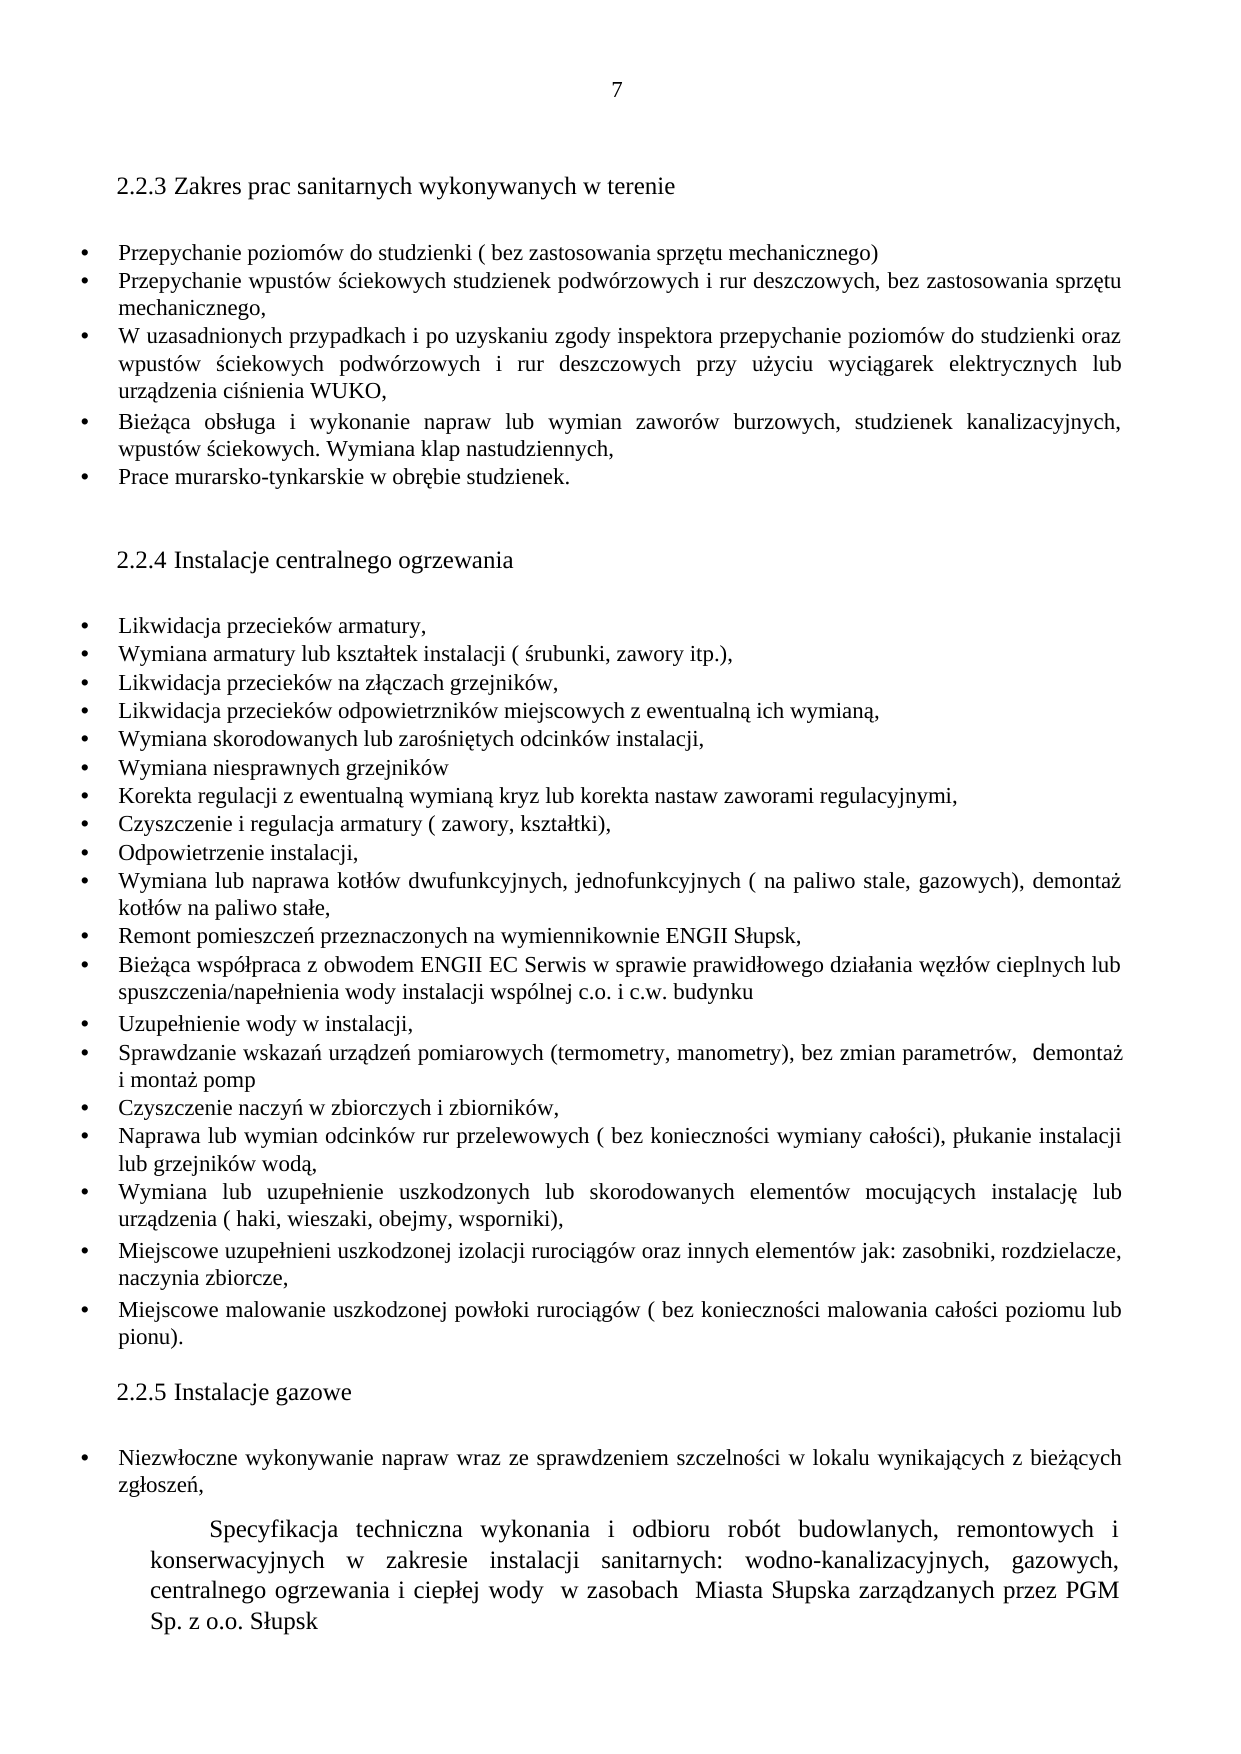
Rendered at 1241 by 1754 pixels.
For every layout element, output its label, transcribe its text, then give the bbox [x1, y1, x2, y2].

list Prace murarsko-tynkarskie w obrębie studzienek. [81, 463, 1123, 489]
list Likwidacja przecieków odpowietrzników miejscowych z ewentualną ich wymianą, [81, 697, 1123, 723]
list Remont pomieszczeń przeznaczonych na wymiennikownie ENGII Słupsk, [81, 922, 1123, 949]
list Przepychanie poziomów do studzienki ( bez zastosowania sprzętu mechanicznego) [81, 239, 1123, 265]
list Uzupełnienie wody w instalacji, [81, 1010, 1123, 1037]
list Niezwłoczne wykonywanie napraw wraz ze sprawdzeniem szczelności w lokalu wynikających z bieżących zgłoszeń, [81, 1444, 1123, 1497]
list Miejscowe malowanie uszkodzonej powłoki rurociągów ( bez konieczności malowania całości poziomu lub pionu). [81, 1296, 1123, 1350]
list Wymiana armatury lub kształtek instalacji ( śrubunki, zawory itp.), [81, 640, 1123, 667]
list Miejscowe uzupełnieni uszkodzonej izolacji rurociągów oraz innych elementów jak: zasobniki, rozdzielacze, naczynia zbiorcze, [81, 1237, 1123, 1290]
text 2.2.5 Instalacje gazowe [116, 1377, 1123, 1406]
list Wymiana skorodowanych lub zarośniętych odcinków instalacji, [81, 725, 1123, 752]
list Bieżąca obsługa i wykonanie napraw lub wymian zaworów burzowych, studzienek kanalizacyjnych, wpustów ściekowych. Wymiana klap nastudziennych, [81, 408, 1123, 461]
list Odpowietrzenie instalacji, [81, 839, 1123, 865]
list Przepychanie wpustów ściekowych studzienek podwórzowych i rur deszczowych, bez zastosowania sprzętu mechanicznego, [81, 267, 1123, 321]
list Wymiana niesprawnych grzejników [81, 754, 1123, 780]
list Likwidacja przecieków na złączach grzejników, [81, 669, 1123, 695]
text 2.2.3 Zakres prac sanitarnych wykonywanych w terenie [116, 171, 1123, 200]
list Sprawdzanie wskazań urządzeń pomiarowych (termometry, manometry), bez zmian parametrów, demontaż i montaż pomp [81, 1039, 1123, 1092]
list Likwidacja przecieków armatury, [81, 612, 1123, 638]
list Czyszczenie i regulacja armatury ( zawory, kształtki), [81, 810, 1123, 837]
list Czyszczenie naczyń w zbiorczych i zbiorników, [81, 1094, 1123, 1121]
text 2.2.4 Instalacje centralnego ogrzewania [116, 545, 1123, 573]
list W uzasadnionych przypadkach i po uzyskaniu zgody inspektora przepychanie poziomów do studzienki oraz wpustów ściekowych podwórzowych i rur deszczowych przy użyciu wyciągarek elektrycznych lub urządzenia ciśnienia WUKO, [81, 322, 1123, 403]
list Naprawa lub wymian odcinków rur przelewowych ( bez konieczności wymiany całości), płukanie instalacji lub grzejników wodą, [81, 1122, 1123, 1176]
list Wymiana lub uzupełnienie uszkodzonych lub skorodowanych elementów mocujących instalację lub urządzenia ( haki, wieszaki, obejmy, wsporniki), [81, 1178, 1123, 1231]
list Bieżąca współpraca z obwodem ENGII EC Serwis w sprawie prawidłowego działania węzłów cieplnych lub spuszczenia/napełnienia wody instalacji wspólnej c.o. i c.w. budynku [81, 951, 1123, 1004]
list Wymiana lub naprawa kotłów dwufunkcyjnych, jednofunkcyjnych ( na paliwo stale, gazowych), demontaż kotłów na paliwo stałe, [81, 867, 1123, 921]
list Korekta regulacji z ewentualną wymianą kryz lub korekta nastaw zaworami regulacyjnymi, [81, 782, 1123, 808]
